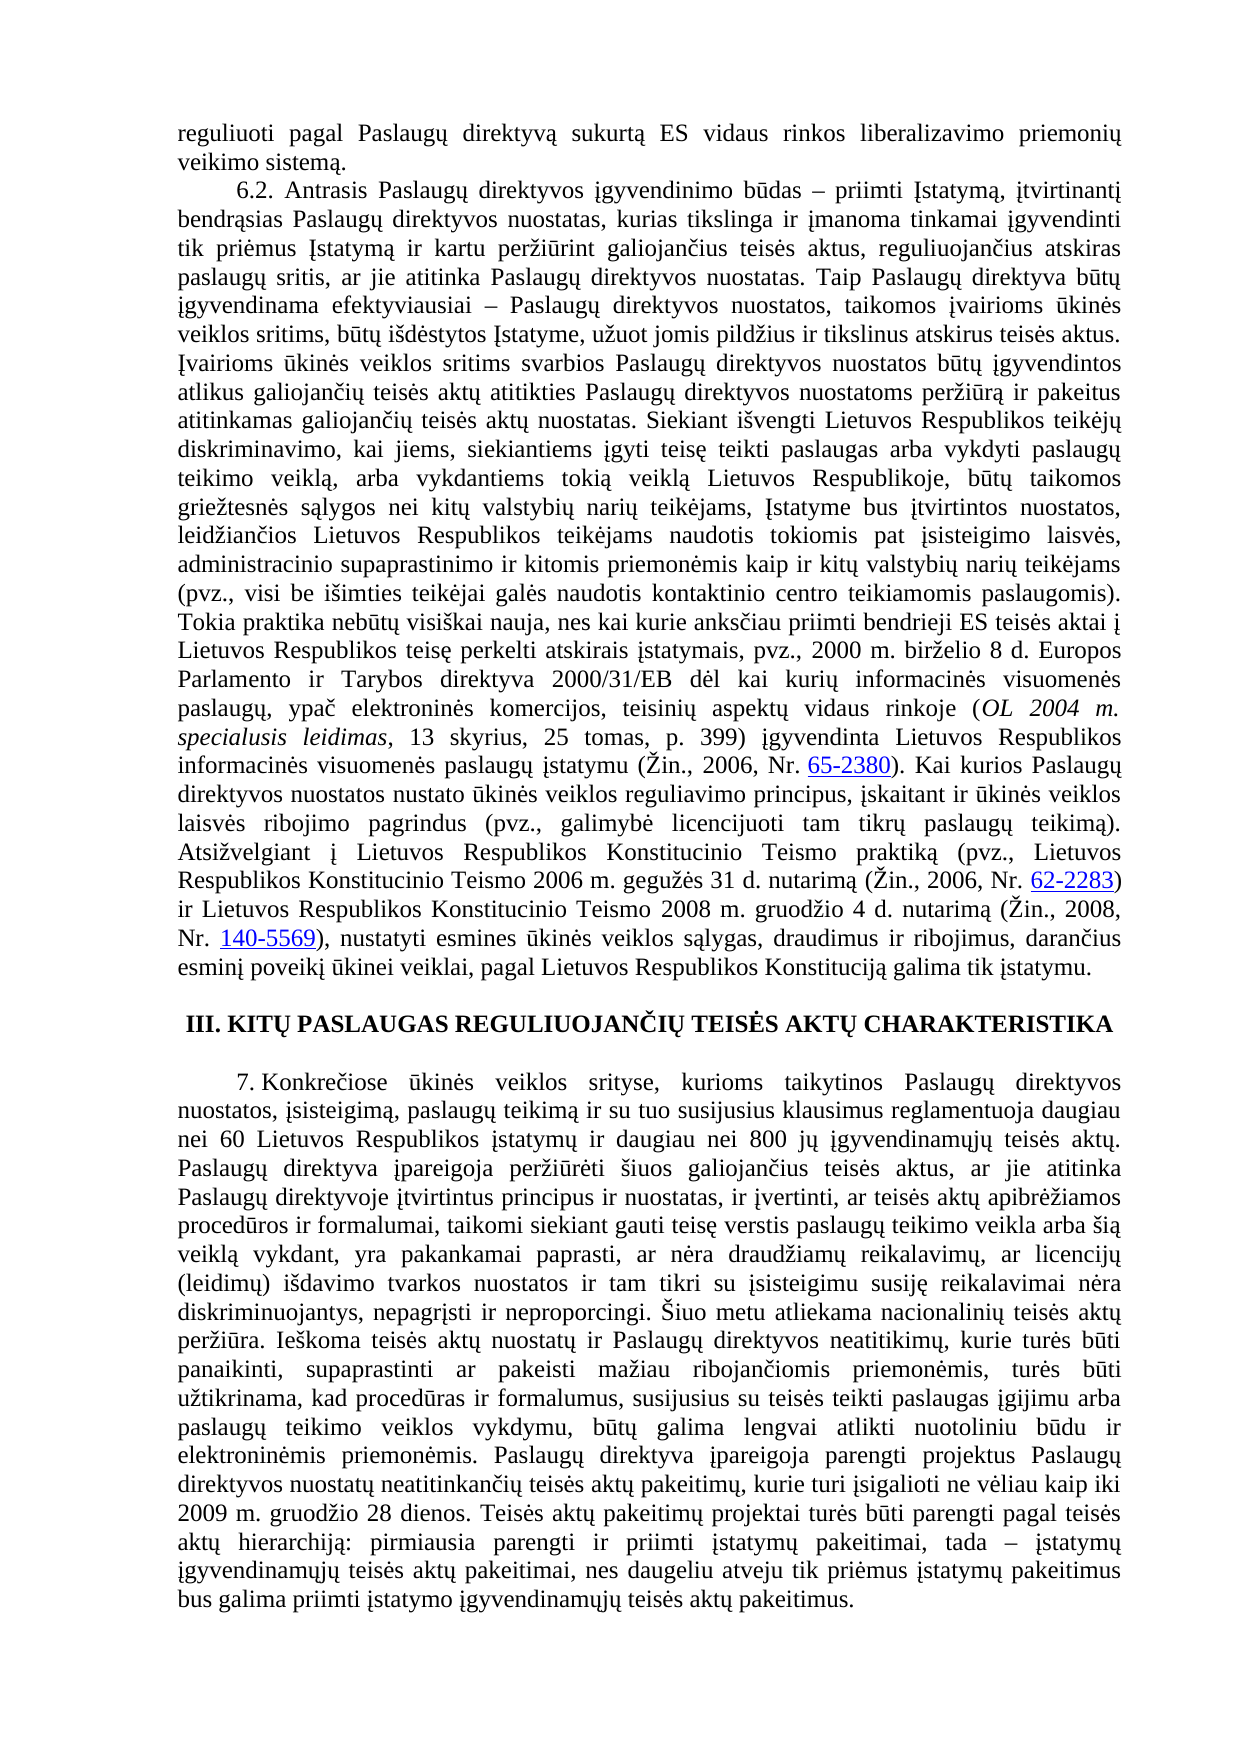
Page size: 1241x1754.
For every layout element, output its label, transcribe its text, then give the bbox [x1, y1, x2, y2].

text reguliuoti pagal Paslaugų direktyvą sukurtą ES vidaus rinkos liberalizavimo priemonių veikimo sistemą. [177, 118, 1122, 176]
text III. Kitų paslaugas reguliuojančių teisės aktų charakteristika [177, 1009, 1122, 1038]
text 7. Konkrečiose ūkinės veiklos srityse, kurioms taikytinos Paslaugų direktyvos nuostatos, įsisteigimą, paslaugų teikimą ir su tuo susijusius klausimus reglamentuoja daugiau nei 60 Lietuvos Respublikos įstatymų ir daugiau nei 800 jų įgyvendinamųjų teisės aktų. Paslaugų direktyva įpareigoja peržiūrėti šiuos galiojančius teisės aktus, ar jie atitinka Paslaugų direktyvoje įtvirtintus principus ir nuostatas, ir įvertinti, ar teisės aktų apibrėžiamos procedūros ir formalumai, taikomi siekiant gauti teisę verstis paslaugų teikimo veikla arba šią veiklą vykdant, yra pakankamai paprasti, ar nėra draudžiamų reikalavimų, ar licencijų (leidimų) išdavimo tvarkos nuostatos ir tam tikri su įsisteigimu susiję reikalavimai nėra diskriminuojantys, nepagrįsti ir neproporcingi. Šiuo metu atliekama nacionalinių teisės aktų peržiūra. Ieškoma teisės aktų nuostatų ir Paslaugų direktyvos neatitikimų, kurie turės būti panaikinti, supaprastinti ar pakeisti mažiau ribojančiomis priemonėmis, turės būti užtikrinama, kad procedūras ir formalumus, susijusius su teisės teikti paslaugas įgijimu arba paslaugų teikimo veiklos vykdymu, būtų galima lengvai atlikti nuotoliniu būdu ir elektroninėmis priemonėmis. Paslaugų direktyva įpareigoja parengti projektus Paslaugų direktyvos nuostatų neatitinkančių teisės aktų pakeitimų, kurie turi įsigalioti ne vėliau kaip iki 2009 m. gruodžio 28 dienos. Teisės aktų pakeitimų projektai turės būti parengti pagal teisės aktų hierarchiją: pirmiausia parengti ir priimti įstatymų pakeitimai, tada – įstatymų įgyvendinamųjų teisės aktų pakeitimai, nes daugeliu atveju tik priėmus įstatymų pakeitimus bus galima priimti įstatymo įgyvendinamųjų teisės aktų pakeitimus. [177, 1067, 1122, 1613]
text 6.2. Antrasis Paslaugų direktyvos įgyvendinimo būdas – priimti Įstatymą, įtvirtinantį bendrąsias Paslaugų direktyvos nuostatas, kurias tikslinga ir įmanoma tinkamai įgyvendinti tik priėmus Įstatymą ir kartu peržiūrint galiojančius teisės aktus, reguliuojančius atskiras paslaugų sritis, ar jie atitinka Paslaugų direktyvos nuostatas. Taip Paslaugų direktyva būtų įgyvendinama efektyviausiai – Paslaugų direktyvos nuostatos, taikomos įvairioms ūkinės veiklos sritims, būtų išdėstytos Įstatyme, užuot jomis pildžius ir tikslinus atskirus teisės aktus. Įvairioms ūkinės veiklos sritims svarbios Paslaugų direktyvos nuostatos būtų įgyvendintos atlikus galiojančių teisės aktų atitikties Paslaugų direktyvos nuostatoms peržiūrą ir pakeitus atitinkamas galiojančių teisės aktų nuostatas. Siekiant išvengti Lietuvos Respublikos teikėjų diskriminavimo, kai jiems, siekiantiems įgyti teisę teikti paslaugas arba vykdyti paslaugų teikimo veiklą, arba vykdantiems tokią veiklą Lietuvos Respublikoje, būtų taikomos griežtesnės sąlygos nei kitų valstybių narių teikėjams, Įstatyme bus įtvirtintos nuostatos, leidžiančios Lietuvos Respublikos teikėjams naudotis tokiomis pat įsisteigimo laisvės, administracinio supaprastinimo ir kitomis priemonėmis kaip ir kitų valstybių narių teikėjams (pvz., visi be išimties teikėjai galės naudotis kontaktinio centro teikiamomis paslaugomis). Tokia praktika nebūtų visiškai nauja, nes kai kurie anksčiau priimti bendrieji ES teisės aktai į Lietuvos Respublikos teisę perkelti atskirais įstatymais, pvz., 2000 m. birželio 8 d. Europos Parlamento ir Tarybos direktyva 2000/31/EB dėl kai kurių informacinės visuomenės paslaugų, ypač elektroninės komercijos, teisinių aspektų vidaus rinkoje (OL 2004 m. specialusis leidimas, 13 skyrius, 25 tomas, p. 399) įgyvendinta Lietuvos Respublikos informacinės visuomenės paslaugų įstatymu (Žin., 2006, Nr. 65-2380). Kai kurios Paslaugų direktyvos nuostatos nustato ūkinės veiklos reguliavimo principus, įskaitant ir ūkinės veiklos laisvės ribojimo pagrindus (pvz., galimybė licencijuoti tam tikrų paslaugų teikimą). Atsižvelgiant į Lietuvos Respublikos Konstitucinio Teismo praktiką (pvz., Lietuvos Respublikos Konstitucinio Teismo 2006 m. gegužės 31 d. nutarimą (Žin., 2006, Nr. 62-2283) ir Lietuvos Respublikos Konstitucinio Teismo 2008 m. gruodžio 4 d. nutarimą (Žin., 2008, Nr. 140-5569), nustatyti esmines ūkinės veiklos sąlygas, draudimus ir ribojimus, darančius esminį poveikį ūkinei veiklai, pagal Lietuvos Respublikos Konstituciją galima tik įstatymu. [177, 176, 1122, 981]
